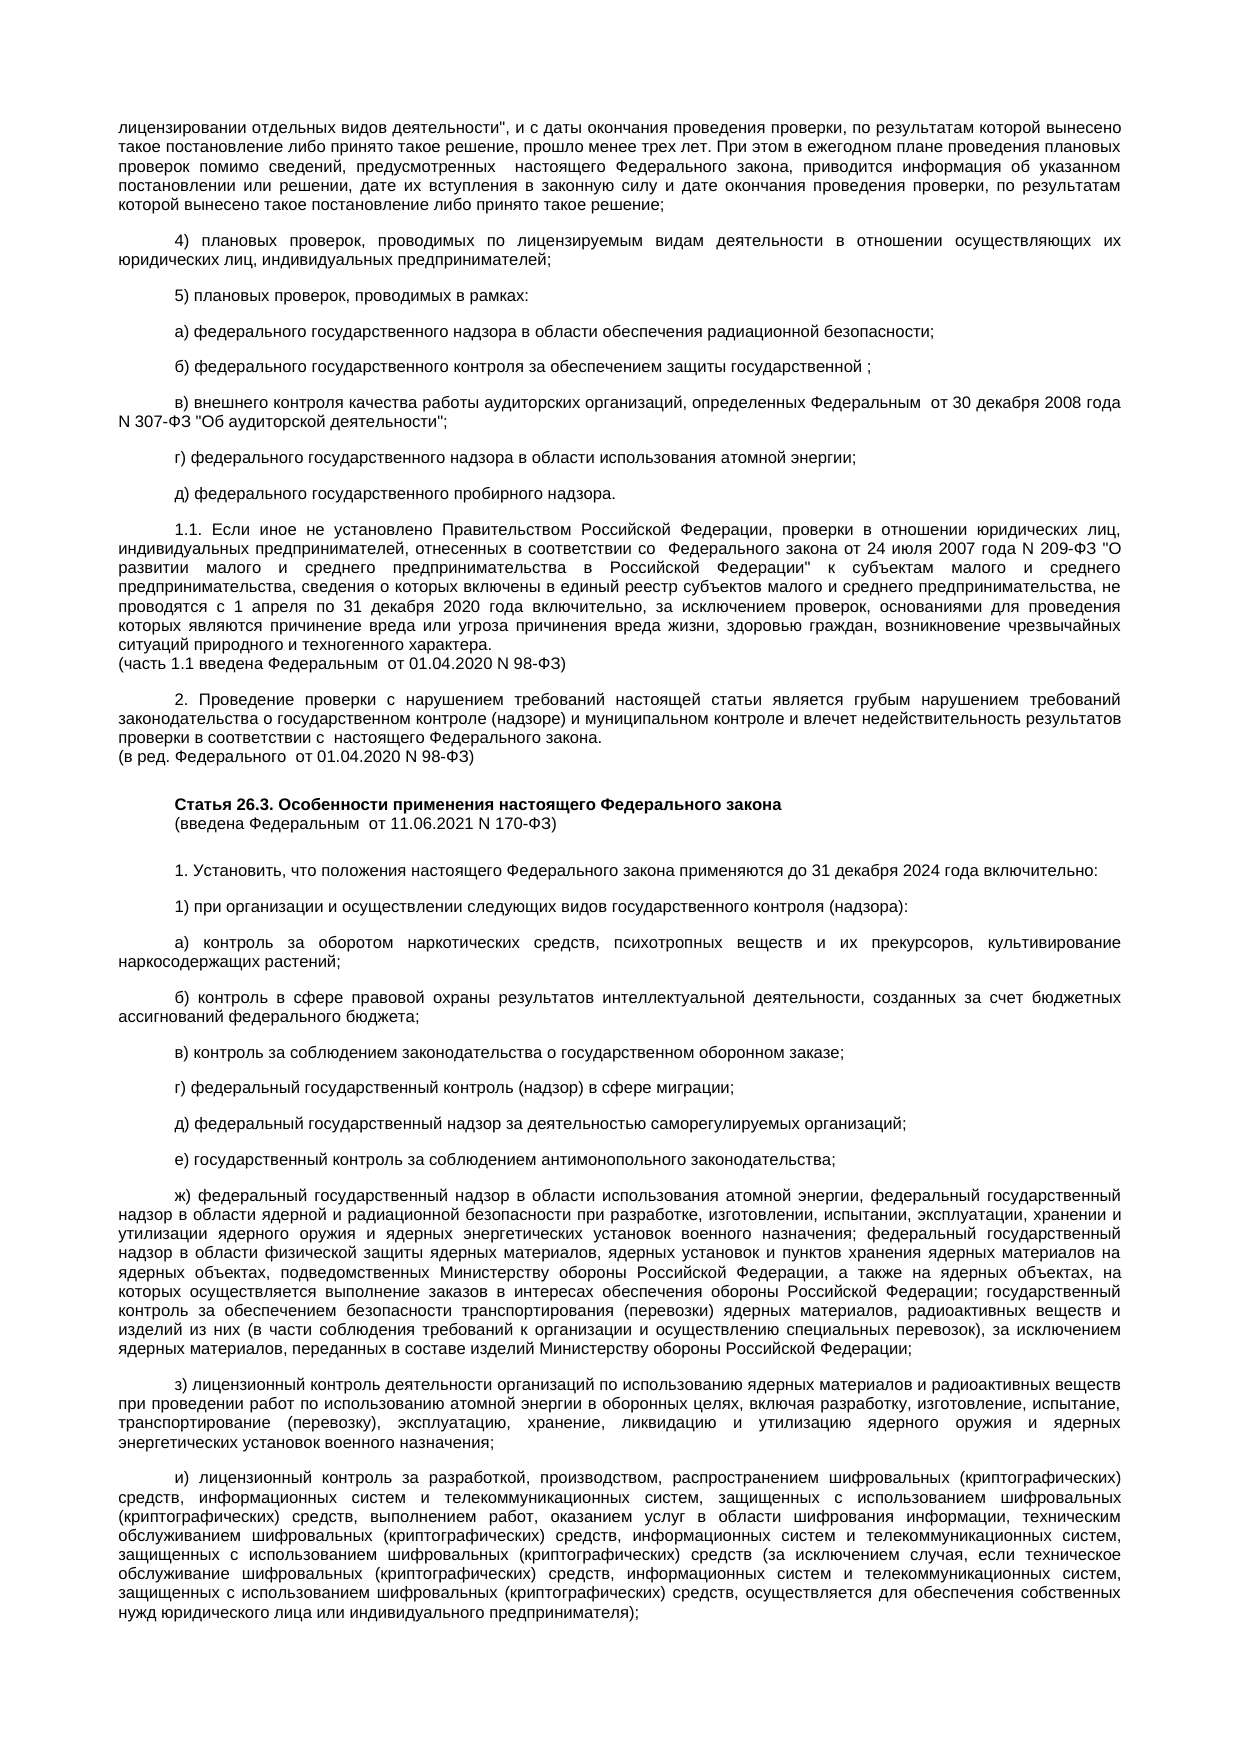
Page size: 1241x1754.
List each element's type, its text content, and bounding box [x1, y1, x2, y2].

text (введена Федеральным от 11.06.2021 N 170-ФЗ) [118, 814, 1122, 833]
text лицензировании отдельных видов деятельности", и с даты окончания проведения проверки, по результатам которой вынесено такое постановление либо принято такое решение, прошло менее трех лет. При этом в ежегодном плане проведения плановых проверок помимо сведений, предусмотренных настоящего Федерального закона, приводится информация об указанном постановлении или решении, дате их вступления в законную силу и дате окончания проведения проверки, по результатам которой вынесено такое постановление либо принято такое решение; [118, 118, 1122, 214]
text 4) плановых проверок, проводимых по лицензируемым видам деятельности в отношении осуществляющих их юридических лиц, индивидуальных предпринимателей; [118, 231, 1122, 269]
text а) федерального государственного надзора в области обеспечения радиационной безопасности; [118, 321, 1122, 341]
text б) контроль в сфере правовой охраны результатов интеллектуальной деятельности, созданных за счет бюджетных ассигнований федерального бюджета; [118, 987, 1122, 1026]
text ж) федеральный государственный надзор в области использования атомной энергии, федеральный государственный надзор в области ядерной и радиационной безопасности при разработке, изготовлении, испытании, эксплуатации, хранении и утилизации ядерного оружия и ядерных энергетических установок военного назначения; федеральный государственный надзор в области физической защиты ядерных материалов, ядерных установок и пунктов хранения ядерных материалов на ядерных объектах, подведомственных Министерству обороны Российской Федерации, а также на ядерных объектах, на которых осуществляется выполнение заказов в интересах обеспечения обороны Российской Федерации; государственный контроль за обеспечением безопасности транспортирования (перевозки) ядерных материалов, радиоактивных веществ и изделий из них (в части соблюдения требований к организации и осуществлению специальных перевозок), за исключением ядерных материалов, переданных в составе изделий Министерству обороны Российской Федерации; [118, 1186, 1122, 1358]
text в) внешнего контроля качества работы аудиторских организаций, определенных Федеральным от 30 декабря 2008 года N 307-ФЗ "Об аудиторской деятельности"; [118, 393, 1122, 431]
text (часть 1.1 введена Федеральным от 01.04.2020 N 98-ФЗ) [118, 654, 1122, 673]
text 1.1. Если иное не установлено Правительством Российской Федерации, проверки в отношении юридических лиц, индивидуальных предпринимателей, отнесенных в соответствии со Федерального закона от 24 июля 2007 года N 209-ФЗ "О развитии малого и среднего предпринимательства в Российской Федерации" к субъектам малого и среднего предпринимательства, сведения о которых включены в единый реестр субъектов малого и среднего предпринимательства, не проводятся с 1 апреля по 31 декабря 2020 года включительно, за исключением проверок, основаниями для проведения которых являются причинение вреда или угроза причинения вреда жизни, здоровью граждан, возникновение чрезвычайных ситуаций природного и техногенного характера. [118, 520, 1122, 654]
text г) федеральный государственный контроль (надзор) в сфере миграции; [118, 1078, 1122, 1097]
text з) лицензионный контроль деятельности организаций по использованию ядерных материалов и радиоактивных веществ при проведении работ по использованию атомной энергии в оборонных целях, включая разработку, изготовление, испытание, транспортирование (перевозку), эксплуатацию, хранение, ликвидацию и утилизацию ядерного оружия и ядерных энергетических установок военного назначения; [118, 1375, 1122, 1452]
text в) контроль за соблюдением законодательства о государственном оборонном заказе; [118, 1042, 1122, 1062]
text (в ред. Федерального от 01.04.2020 N 98-ФЗ) [118, 747, 1122, 766]
text д) федеральный государственный надзор за деятельностью саморегулируемых организаций; [118, 1114, 1122, 1133]
text 1. Установить, что положения настоящего Федерального закона применяются до 31 декабря 2024 года включительно: [118, 861, 1122, 880]
text г) федерального государственного надзора в области использования атомной энергии; [118, 448, 1122, 467]
text д) федерального государственного пробирного надзора. [118, 484, 1122, 503]
text е) государственный контроль за соблюдением антимонопольного законодательства; [118, 1150, 1122, 1169]
text 5) плановых проверок, проводимых в рамках: [118, 286, 1122, 305]
text и) лицензионный контроль за разработкой, производством, распространением шифровальных (криптографических) средств, информационных систем и телекоммуникационных систем, защищенных с использованием шифровальных (криптографических) средств, выполнением работ, оказанием услуг в области шифрования информации, техническим обслуживанием шифровальных (криптографических) средств, информационных систем и телекоммуникационных систем, защищенных с использованием шифровальных (криптографических) средств (за исключением случая, если техническое обслуживание шифровальных (криптографических) средств, информационных систем и телекоммуникационных систем, защищенных с использованием шифровальных (криптографических) средств, осуществляется для обеспечения собственных нужд юридического лица или индивидуального предпринимателя); [118, 1468, 1122, 1622]
text а) контроль за оборотом наркотических средств, психотропных веществ и их прекурсоров, культивирование наркосодержащих растений; [118, 932, 1122, 971]
text б) федерального государственного контроля за обеспечением защиты государственной ; [118, 357, 1122, 376]
text 1) при организации и осуществлении следующих видов государственного контроля (надзора): [118, 897, 1122, 916]
text 2. Проведение проверки с нарушением требований настоящей статьи является грубым нарушением требований законодательства о государственном контроле (надзоре) и муниципальном контроле и влечет недействительность результатов проверки в соответствии с настоящего Федерального закона. [118, 690, 1122, 747]
text Статья 26.3. Особенности применения настоящего Федерального закона [118, 794, 1122, 814]
